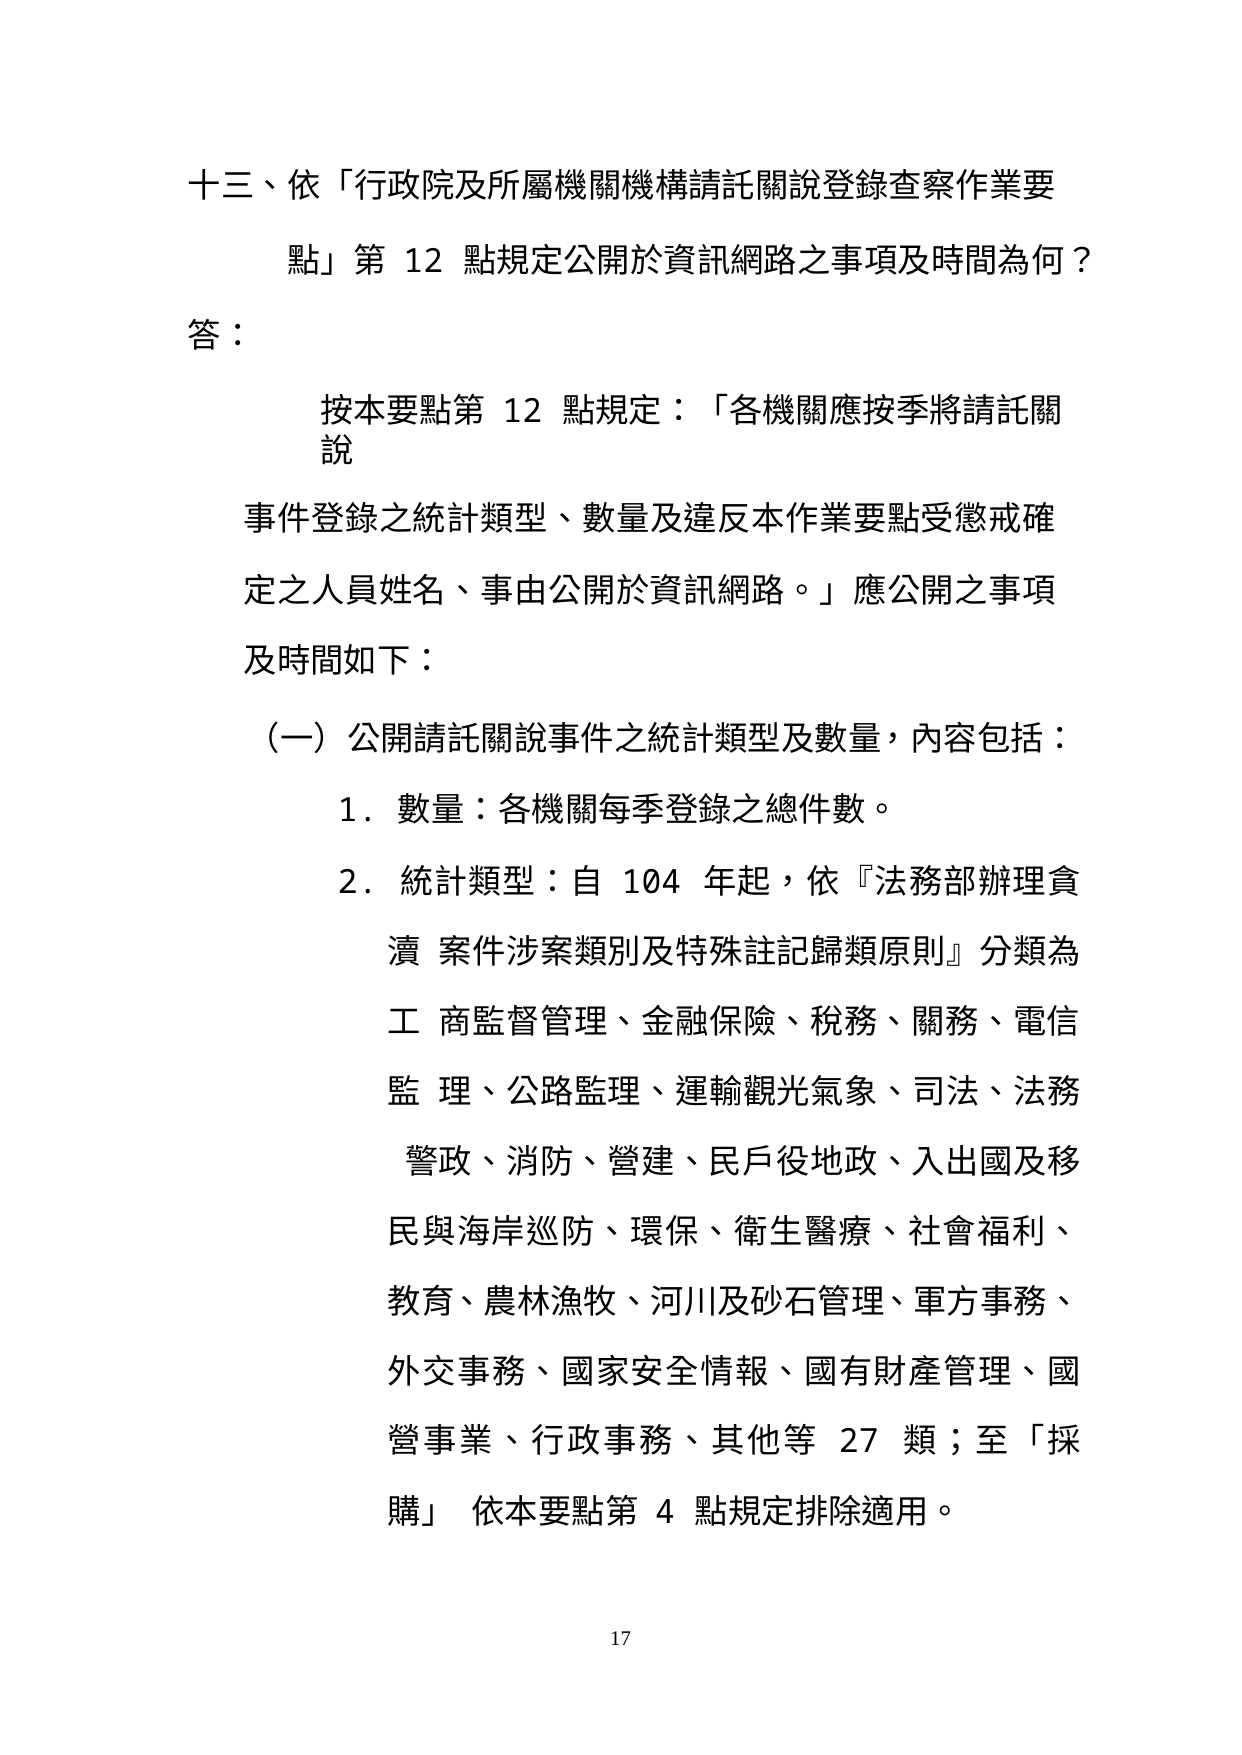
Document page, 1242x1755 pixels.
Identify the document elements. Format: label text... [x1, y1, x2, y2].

text 2. 統計類型：自 104 年起，依『法務部辦理貪瀆 案件涉案類別及特殊註記歸類原則』分類為工 商監督管理、金融保險、稅務、關務、電信監 理、公路監理、運輸觀光氣象、司法、法務、 警政、消防、營建、民戶役地政、入出國及移 民與海岸巡防、環保、衛生醫療、社會福利、 教育、農林漁牧、河川及砂石管理、軍方事務、 外交事務、國家安全情報、國有財產管理、國 營事業、行政事務、其他等 27 類；至「採購」 依本要點第 4 點規定排除適用。 [337, 855, 1081, 1533]
text （一）公開請託關說事件之統計類型及數量，內容包括： [247, 712, 1085, 760]
text 答： [187, 315, 1085, 354]
text 1. 數量：各機關每季登錄之總件數。 [337, 783, 1085, 832]
text 按本要點第 12 點規定：「各機關應按季將請託關說 [320, 390, 1085, 469]
text 定之人員姓名、事由公開於資訊網路。」應公開之事項 及時間如下： [243, 563, 1065, 682]
text 點」第 12 點規定公開於資訊網路之事項及時間為何？ [287, 240, 1085, 279]
text 事件登錄之統計類型、數量及違反本作業要點受懲戒確 [243, 492, 1085, 540]
